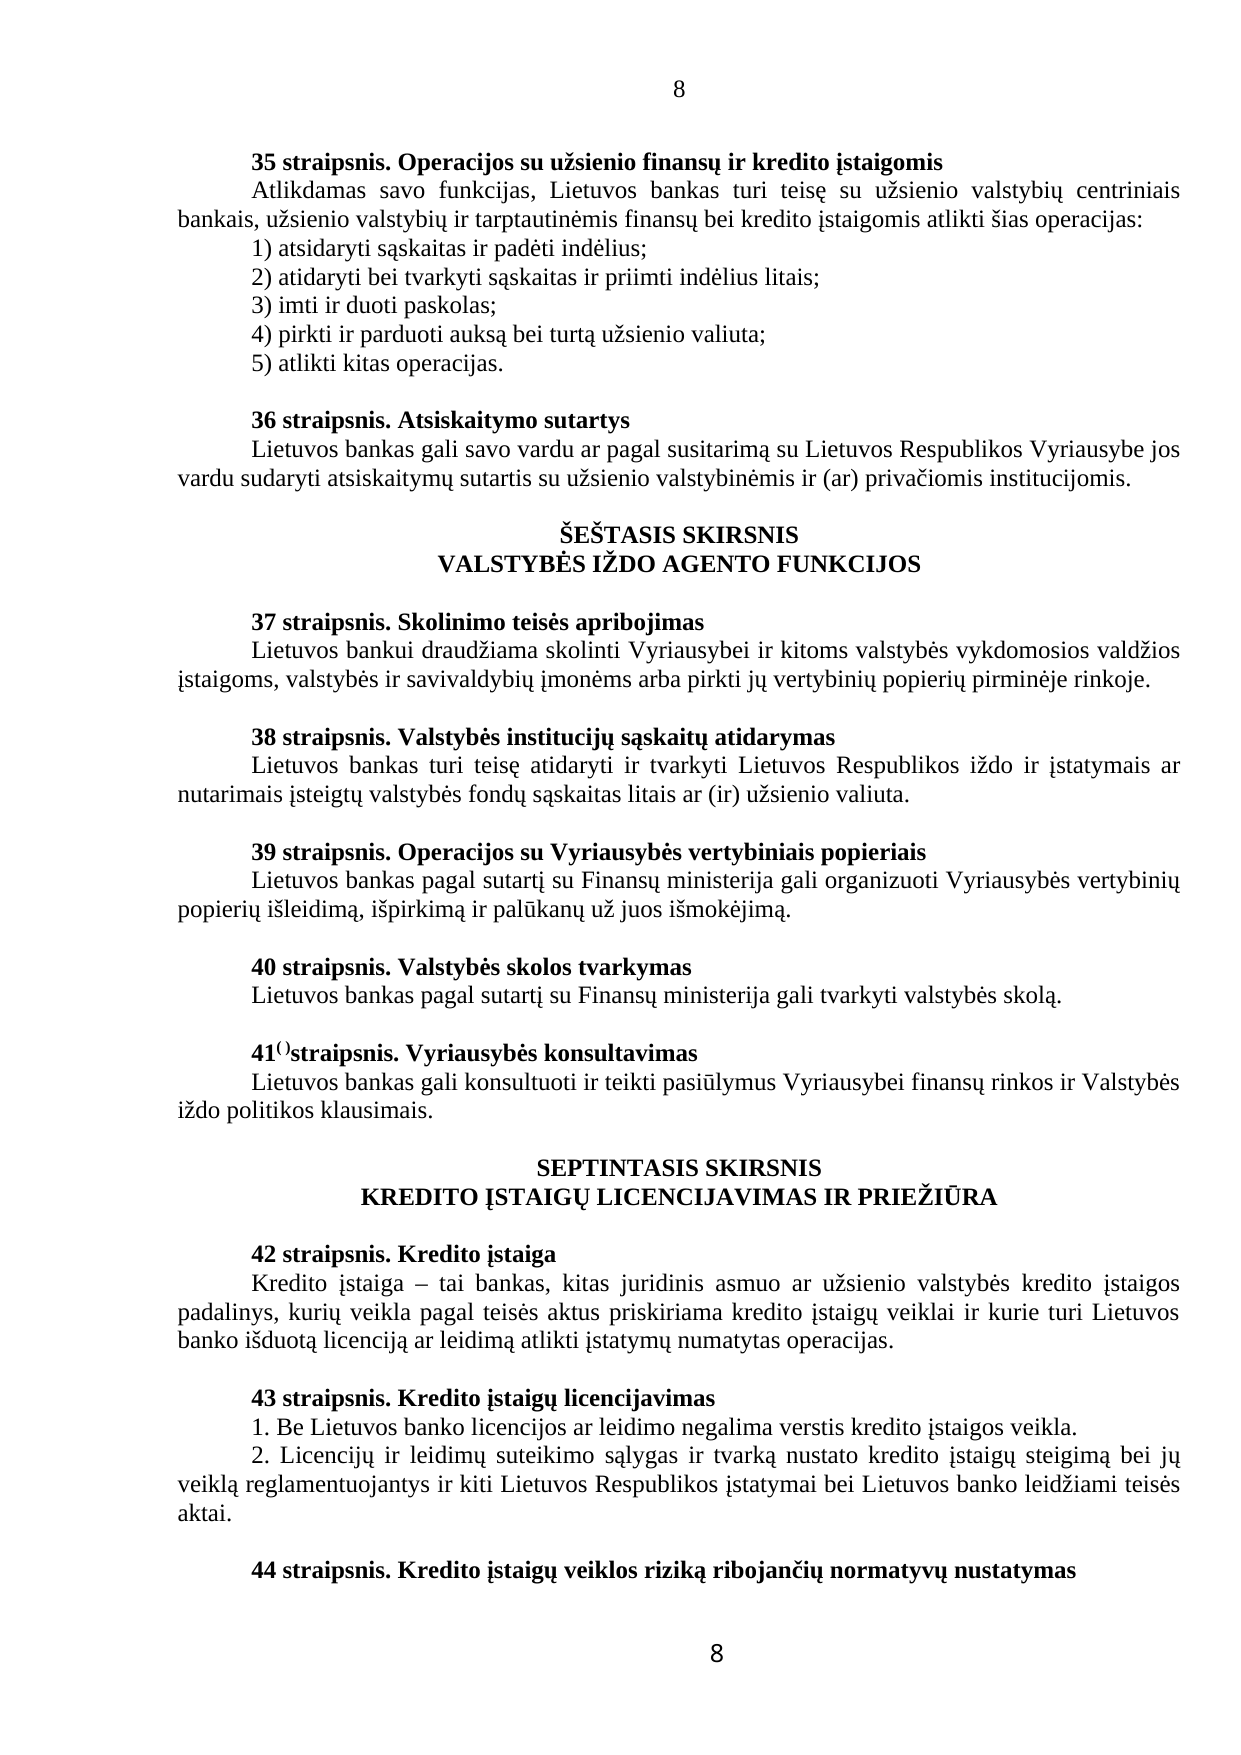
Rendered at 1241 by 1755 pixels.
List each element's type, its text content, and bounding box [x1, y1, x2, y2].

text 1) atsidaryti sąskaitas ir padėti indėlius; [177, 233, 1181, 262]
text Lietuvos bankas gali savo vardu ar pagal susitarimą su Lietuvos Respublikos Vyriausybe jos vardu sudaryti atsiskaitymų sutartis su užsienio valstybinėmis ir (ar) privačiomis institucijomis. [177, 434, 1181, 492]
text KREDITO ĮSTAIGŲ LICENCIJAVIMAS IR PRIEŽIŪRA [177, 1182, 1181, 1211]
text 42 straipsnis. Kredito įstaiga [177, 1239, 1181, 1268]
text 2. Licencijų ir leidimų suteikimo sąlygas ir tvarką nustato kredito įstaigų steigimą bei jų veiklą reglamentuojantys ir kiti Lietuvos Respublikos įstatymai bei Lietuvos banko leidžiami teisės aktai. [177, 1441, 1181, 1527]
text 41( )straipsnis. Vyriausybės konsultavimas [177, 1038, 1181, 1067]
text Lietuvos bankui draudžiama skolinti Vyriausybei ir kitoms valstybės vykdomosios valdžios įstaigoms, valstybės ir savivaldybių įmonėms arba pirkti jų vertybinių popierių pirminėje rinkoje. [177, 636, 1181, 693]
text 1. Be Lietuvos banko licencijos ar leidimo negalima verstis kredito įstaigos veikla. [177, 1412, 1181, 1441]
text 43 straipsnis. Kredito įstaigų licencijavimas [177, 1383, 1181, 1412]
text SEPTINTASIS SKIRSNIS [177, 1153, 1181, 1182]
text 38 straipsnis. Valstybės institucijų sąskaitų atidarymas [177, 722, 1181, 751]
text Lietuvos bankas pagal sutartį su Finansų ministerija gali organizuoti Vyriausybės vertybinių popierių išleidimą, išpirkimą ir palūkanų už juos išmokėjimą. [177, 866, 1181, 923]
text Lietuvos bankas pagal sutartį su Finansų ministerija gali tvarkyti valstybės skolą. [177, 981, 1181, 1009]
text 4) pirkti ir parduoti auksą bei turtą užsienio valiuta; [177, 319, 1181, 348]
text ŠEŠTASIS SKIRSNIS [177, 521, 1181, 549]
text Kredito įstaiga – tai bankas, kitas juridinis asmuo ar užsienio valstybės kredito įstaigos padalinys, kurių veikla pagal teisės aktus priskiriama kredito įstaigų veiklai ir kurie turi Lietuvos banko išduotą licenciją ar leidimą atlikti įstatymų numatytas operacijas. [177, 1268, 1181, 1354]
text Atlikdamas savo funkcijas, Lietuvos bankas turi teisę su užsienio valstybių centriniais bankais, užsienio valstybių ir tarptautinėmis finansų bei kredito įstaigomis atlikti šias operacijas: [177, 176, 1181, 233]
text 35 straipsnis. Operacijos su užsienio finansų ir kredito įstaigomis [177, 147, 1181, 176]
text 2) atidaryti bei tvarkyti sąskaitas ir priimti indėlius litais; [177, 262, 1181, 291]
text VALSTYBĖS IŽDO AGENTO FUNKCIJOS [177, 549, 1181, 578]
text 39 straipsnis. Operacijos su Vyriausybės vertybiniais popieriais [251, 837, 1181, 866]
text 3) imti ir duoti paskolas; [177, 291, 1181, 319]
text 44 straipsnis. Kredito įstaigų veiklos riziką ribojančių normatyvų nustatymas [177, 1556, 1181, 1584]
text 37 straipsnis. Skolinimo teisės apribojimas [177, 607, 1181, 636]
text 36 straipsnis. Atsiskaitymo sutartys [177, 406, 1181, 434]
text 5) atlikti kitas operacijas. [177, 348, 1181, 377]
text Lietuvos bankas turi teisę atidaryti ir tvarkyti Lietuvos Respublikos iždo ir įstatymais ar nutarimais įsteigtų valstybės fondų sąskaitas litais ar (ir) užsienio valiuta. [177, 751, 1181, 808]
text 40 straipsnis. Valstybės skolos tvarkymas [177, 952, 1181, 981]
text Lietuvos bankas gali konsultuoti ir teikti pasiūlymus Vyriausybei finansų rinkos ir Valstybės iždo politikos klausimais. [177, 1067, 1181, 1124]
